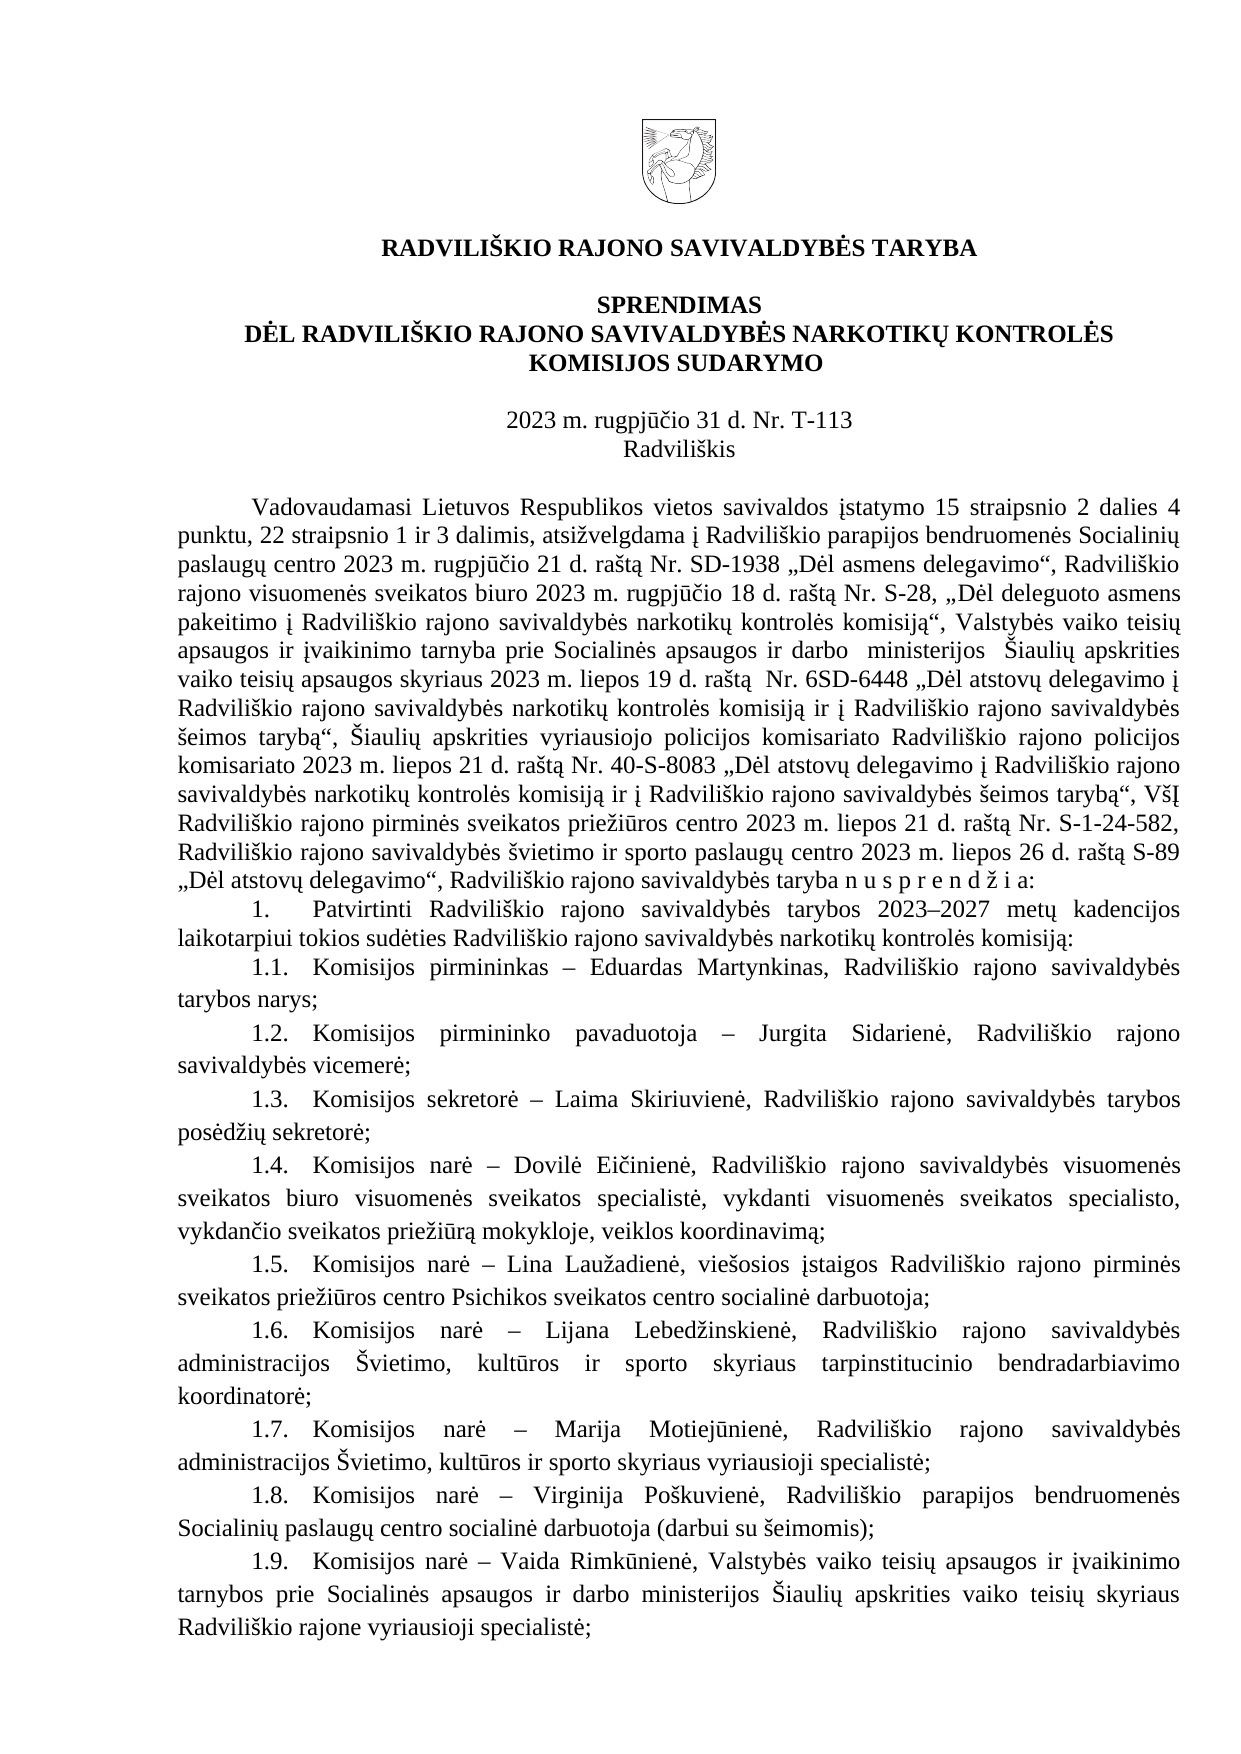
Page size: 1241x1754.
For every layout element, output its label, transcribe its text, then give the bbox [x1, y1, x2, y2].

list Patvirtinti Radviliškio rajono savivaldybės tarybos 2023–2027 metų kadencijos laikotarpiui tokios sudėties Radviliškio rajono savivaldybės narkotikų kontrolės komisiją: [177, 894, 1181, 952]
list Komisijos narė – Lijana Lebedžinskienė, Radviliškio rajono savivaldybės administracijos Švietimo, kultūros ir sporto skyriaus tarpinstitucinio bendradarbiavimo koordinatorė; [177, 1315, 1181, 1409]
list Komisijos narė – Virginija Poškuvienė, Radviliškio parapijos bendruomenės Socialinių paslaugų centro socialinė darbuotoja (darbui su šeimomis); [177, 1480, 1181, 1542]
list Komisijos sekretorė – Laima Skiriuvienė, Radviliškio rajono savivaldybės tarybos posėdžių sekretorė; [177, 1084, 1181, 1145]
text DĖL RADVILIŠKIO RAJONO SAVIVALDYBĖS NARKOTIKŲ KONTROLĖS KOMISIJOS SUDARYMO [177, 319, 1181, 377]
list Komisijos narė – Vaida Rimkūnienė, Valstybės vaiko teisių apsaugos ir įvaikinimo tarnybos prie Socialinės apsaugos ir darbo ministerijos Šiaulių apskrities vaiko teisių skyriaus Radviliškio rajone vyriausioji specialistė; [177, 1546, 1181, 1641]
text Radviliškis [177, 434, 1181, 463]
list Komisijos narė – Lina Laužadienė, viešosios įstaigos Radviliškio rajono pirminės sveikatos priežiūros centro Psichikos sveikatos centro socialinė darbuotoja; [177, 1249, 1181, 1311]
list Komisijos narė – Marija Motiejūnienė, Radviliškio rajono savivaldybės administracijos Švietimo, kultūros ir sporto skyriaus vyriausioji specialistė; [177, 1414, 1181, 1476]
text 2023 m. rugpjūčio 31 d. Nr. T-113 [177, 405, 1181, 434]
text Vadovaudamasi Lietuvos Respublikos vietos savivaldos įstatymo 15 straipsnio 2 dalies 4 punktu, 22 straipsnio 1 ir 3 dalimis, atsižvelgdama į Radviliškio parapijos bendruomenės Socialinių paslaugų centro 2023 m. rugpjūčio 21 d. raštą Nr. SD-1938 „Dėl asmens delegavimo“, Radviliškio rajono visuomenės sveikatos biuro 2023 m. rugpjūčio 18 d. raštą Nr. S-28, „Dėl deleguoto asmens pakeitimo į Radviliškio rajono savivaldybės narkotikų kontrolės komisiją“, Valstybės vaiko teisių apsaugos ir įvaikinimo tarnyba prie Socialinės apsaugos ir darbo ministerijos Šiaulių apskrities vaiko teisių apsaugos skyriaus 2023 m. liepos 19 d. raštą Nr. 6SD-6448 „Dėl atstovų delegavimo į Radviliškio rajono savivaldybės narkotikų kontrolės komisiją ir į Radviliškio rajono savivaldybės šeimos tarybą“, Šiaulių apskrities vyriausiojo policijos komisariato Radviliškio rajono policijos komisariato 2023 m. liepos 21 d. raštą Nr. 40-S-8083 „Dėl atstovų delegavimo į Radviliškio rajono savivaldybės narkotikų kontrolės komisiją ir į Radviliškio rajono savivaldybės šeimos tarybą“, VšĮ Radviliškio rajono pirminės sveikatos priežiūros centro 2023 m. liepos 21 d. raštą Nr. S-1-24-582, Radviliškio rajono savivaldybės švietimo ir sporto paslaugų centro 2023 m. liepos 26 d. raštą S-89 „Dėl atstovų delegavimo“, Radviliškio rajono savivaldybės taryba n u s p r e n d ž i a: [177, 492, 1181, 894]
text RADVILIŠKIO RAJONO SAVIVALDYBĖS TARYBA [177, 233, 1181, 262]
list Komisijos pirmininko pavaduotoja – Jurgita Sidarienė, Radviliškio rajono savivaldybės vicemerė; [177, 1018, 1181, 1079]
list Komisijos narė – Dovilė Eičinienė, Radviliškio rajono savivaldybės visuomenės sveikatos biuro visuomenės sveikatos specialistė, vykdanti visuomenės sveikatos specialisto, vykdančio sveikatos priežiūrą mokykloje, veiklos koordinavimą; [177, 1150, 1181, 1244]
text SPRENDIMAS [177, 290, 1181, 319]
list Komisijos pirmininkas – Eduardas Martynkinas, Radviliškio rajono savivaldybės tarybos narys; [177, 952, 1181, 1013]
